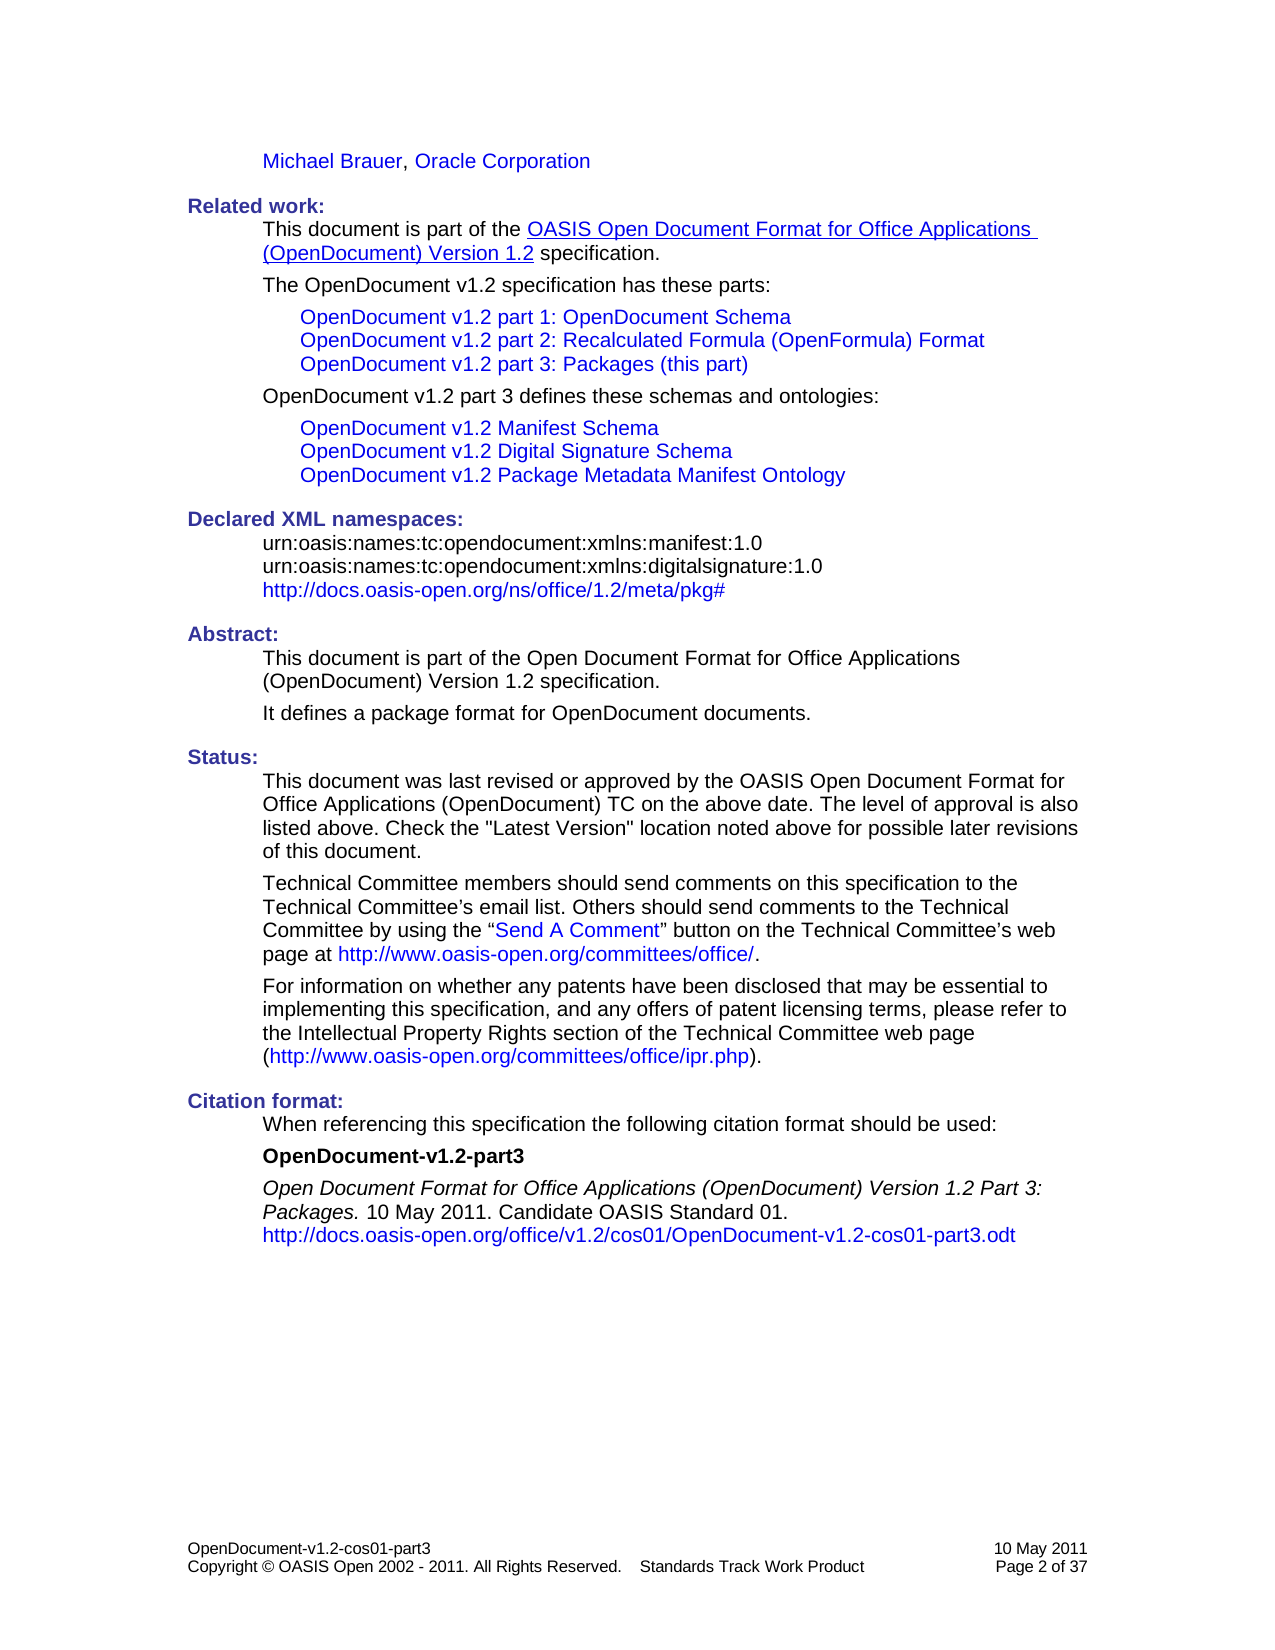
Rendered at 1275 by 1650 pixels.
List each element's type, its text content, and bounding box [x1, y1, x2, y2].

title This document is part of the Open Document Format for Office Applications (OpenDocument) Version 1.2 specification. [262, 646, 1088, 693]
title This document was last revised or approved by the OASIS Open Document Format for Office Applications (OpenDocument) TC on the above date. The level of approval is also listed above. Check the "Latest Version" location noted above for possible later revisions of this document. [262, 769, 1088, 863]
title OpenDocument-v1.2-part3 [262, 1145, 1088, 1168]
title OpenDocument v1.2 Manifest Schema OpenDocument v1.2 Digital Signature Schema OpenDocument v1.2 Package Metadata Manifest Ontology [300, 416, 1088, 487]
title This document is part of the OASIS Open Document Format for Office Applications (OpenDocument) Version 1.2 specification. [262, 218, 1088, 265]
title Michael Brauer, Oracle Corporation [262, 150, 1088, 173]
title It defines a package format for OpenDocument documents. [262, 701, 1088, 725]
title Status: [187, 746, 1088, 769]
title Open Document Format for Office Applications (OpenDocument) Version 1.2 Part 3: Packages. 10 May 2011. Candidate OASIS Standard 01. http://docs.oasis-open.org/office/v1.2/cos01/OpenDocument-v1.2-cos01-part3.odt [262, 1177, 1088, 1247]
title OpenDocument v1.2 part 3 defines these schemas and ontologies: [262, 384, 1088, 408]
title The OpenDocument v1.2 specification has these parts: [262, 273, 1088, 297]
title Declared XML namespaces: [187, 507, 1088, 531]
title When referencing this specification the following citation format should be used: [262, 1113, 1088, 1136]
title Related work: [187, 194, 1088, 218]
title urn:oasis:names:tc:opendocument:xmlns:manifest:1.0 urn:oasis:names:tc:opendocument:xmlns:digitalsignature:1.0 http://docs.oasis-open.org/ns/office/1.2/meta/pkg# [262, 531, 1088, 602]
title Citation format: [187, 1089, 1088, 1113]
title Abstract: [187, 622, 1088, 646]
title Technical Committee members should send comments on this specification to the Technical Committee’s email list. Others should send comments to the Technical Committee by using the “Send A Comment” button on the Technical Committee’s web page at http://www.oasis-open.org/committees/office/. [262, 872, 1088, 966]
title OpenDocument v1.2 part 1: OpenDocument Schema OpenDocument v1.2 part 2: Recalculated Formula (OpenFormula) Format OpenDocument v1.2 part 3: Packages (this part) [300, 305, 1088, 376]
title For information on whether any patents have been disclosed that may be essential to implementing this specification, and any offers of patent licensing terms, please refer to the Intellectual Property Rights section of the Technical Committee web page (http://www.oasis-open.org/committees/office/ipr.php). [262, 974, 1088, 1068]
